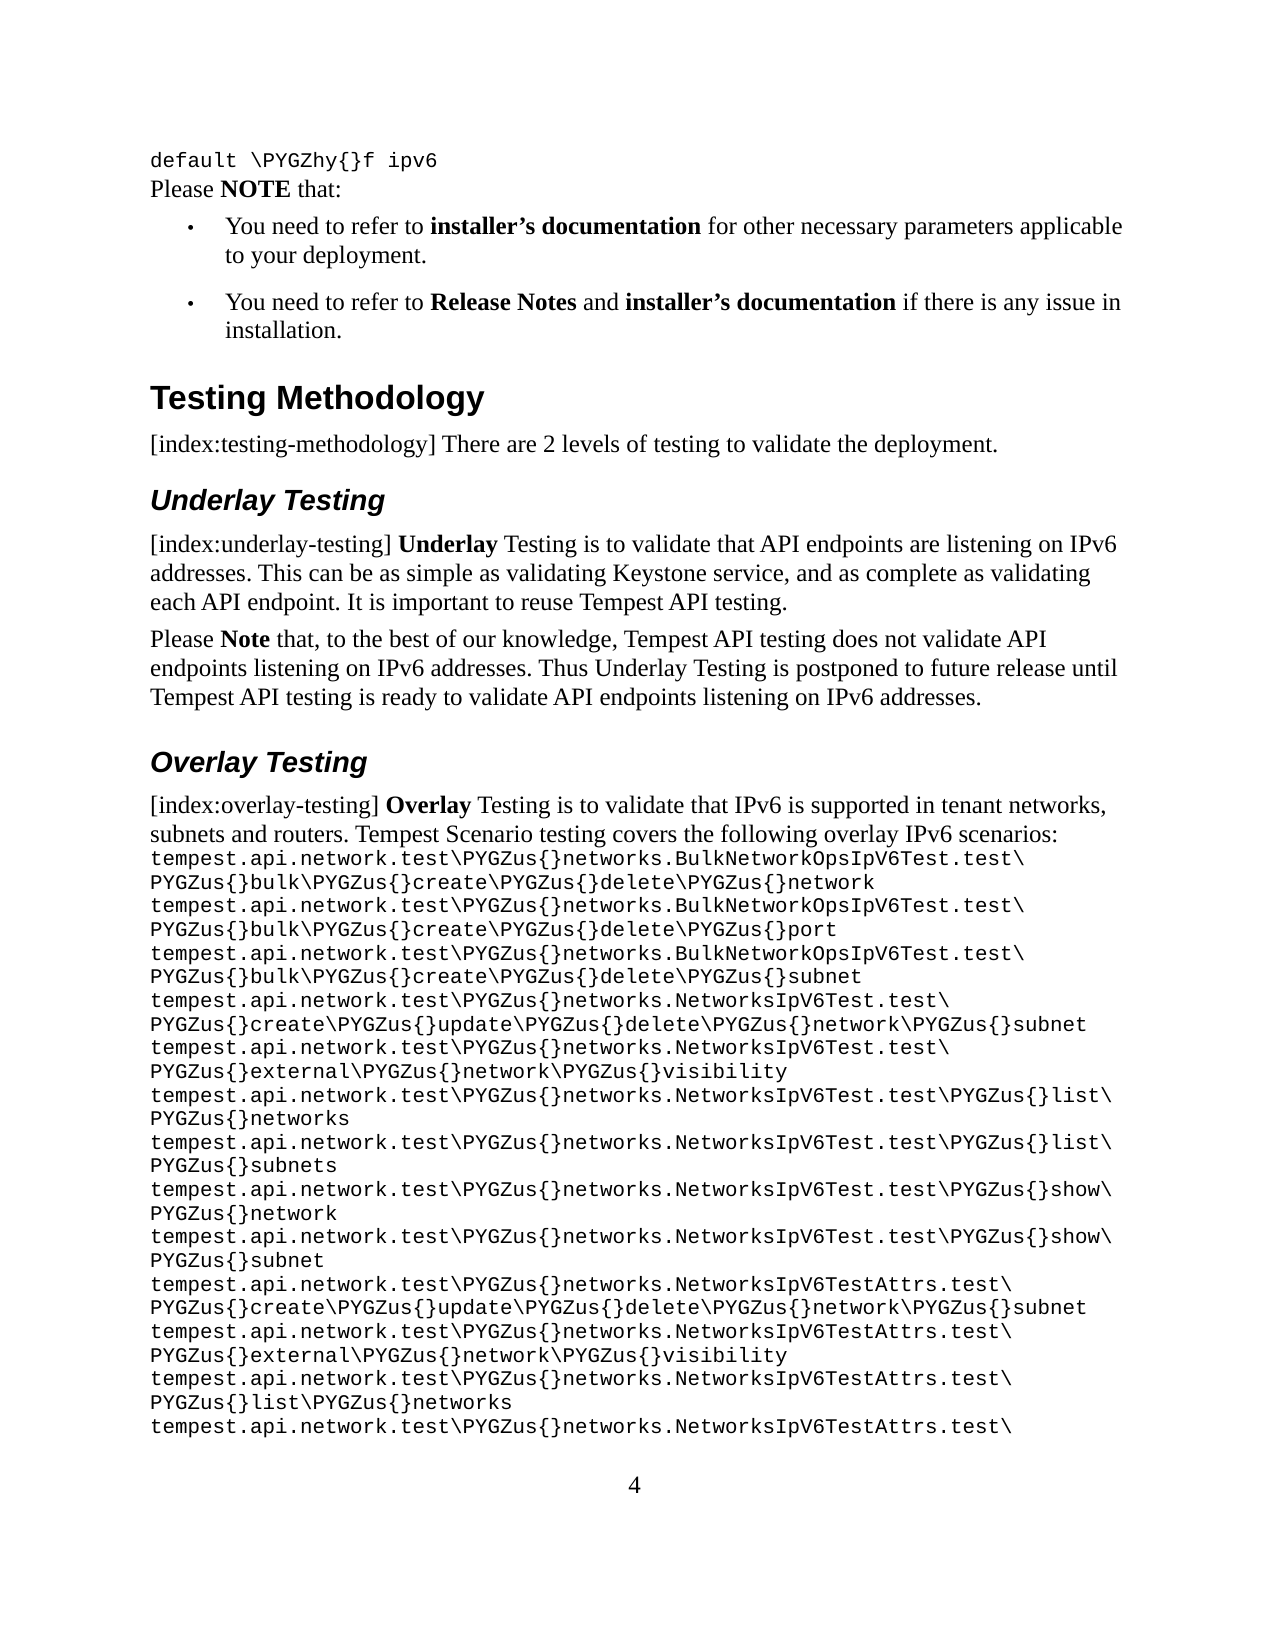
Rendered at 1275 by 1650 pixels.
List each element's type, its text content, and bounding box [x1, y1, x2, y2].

text tempest.api.network.test\PYGZus{}networks.BulkNetworkOpsIpV6Test.test\PYGZus{}bulk\PYGZus{}create\PYGZus{}delete\PYGZus{}port [150, 895, 1125, 943]
text tempest.api.network.test\PYGZus{}networks.NetworksIpV6TestAttrs.test\PYGZus{}list\PYGZus{}networks [150, 1368, 1125, 1416]
subtitle Overlay Testing [150, 744, 1125, 778]
text tempest.api.network.test\PYGZus{}networks.NetworksIpV6Test.test\PYGZus{}show\PYGZus{}subnet [150, 1226, 1125, 1274]
text tempest.api.network.test\PYGZus{}networks.NetworksIpV6Test.test\PYGZus{}list\PYGZus{}networks [150, 1084, 1125, 1132]
text tempest.api.network.test\PYGZus{}networks.BulkNetworkOpsIpV6Test.test\PYGZus{}bulk\PYGZus{}create\PYGZus{}delete\PYGZus{}subnet [150, 943, 1125, 990]
text Please Note that, to the best of our knowledge, Tempest API testing does not validate API endpoints listening on IPv6 addresses. Thus Underlay Testing is postponed to future release until Tempest API testing is ready to validate API endpoints listening on IPv6 addresses. [150, 624, 1125, 711]
text [index:overlay-testing] Overlay Testing is to validate that IPv6 is supported in tenant networks, subnets and routers. Tempest Scenario testing covers the following overlay IPv6 scenarios: [150, 791, 1125, 848]
text tempest.api.network.test\PYGZus{}networks.NetworksIpV6TestAttrs.test\PYGZus{}external\PYGZus{}network\PYGZus{}visibility [150, 1321, 1125, 1368]
text Please NOTE that: [150, 174, 1125, 202]
text tempest.api.network.test\PYGZus{}networks.NetworksIpV6Test.test\PYGZus{}external\PYGZus{}network\PYGZus{}visibility [150, 1037, 1125, 1084]
subtitle Testing Methodology [150, 378, 1125, 417]
list You need to refer to Release Notes and installer’s documentation if there is any issue in installation. [187, 287, 1125, 344]
text tempest.api.network.test\PYGZus{}networks.NetworksIpV6Test.test\PYGZus{}show\PYGZus{}network [150, 1179, 1125, 1226]
text tempest.api.network.test\PYGZus{}networks.NetworksIpV6TestAttrs.test\PYGZus{}create\PYGZus{}update\PYGZus{}delete\PYGZus{}network\PYGZus{}subnet [150, 1274, 1125, 1321]
text tempest.api.network.test\PYGZus{}networks.NetworksIpV6Test.test\PYGZus{}list\PYGZus{}subnets [150, 1132, 1125, 1179]
text default \PYGZhy{}f ipv6 [150, 150, 1125, 174]
list You need to refer to installer’s documentation for other necessary parameters applicable to your deployment. [187, 211, 1125, 269]
subtitle Underlay Testing [150, 483, 1125, 517]
text [index:testing-methodology] There are 2 levels of testing to validate the deployment. [150, 429, 1125, 458]
text tempest.api.network.test\PYGZus{}networks.NetworksIpV6TestAttrs.test\ [150, 1416, 1125, 1439]
text tempest.api.network.test\PYGZus{}networks.BulkNetworkOpsIpV6Test.test\PYGZus{}bulk\PYGZus{}create\PYGZus{}delete\PYGZus{}network [150, 848, 1125, 895]
text tempest.api.network.test\PYGZus{}networks.NetworksIpV6Test.test\PYGZus{}create\PYGZus{}update\PYGZus{}delete\PYGZus{}network\PYGZus{}subnet [150, 990, 1125, 1037]
text [index:underlay-testing] Underlay Testing is to validate that API endpoints are listening on IPv6 addresses. This can be as simple as validating Keystone service, and as complete as validating each API endpoint. It is important to reuse Tempest API testing. [150, 529, 1125, 615]
